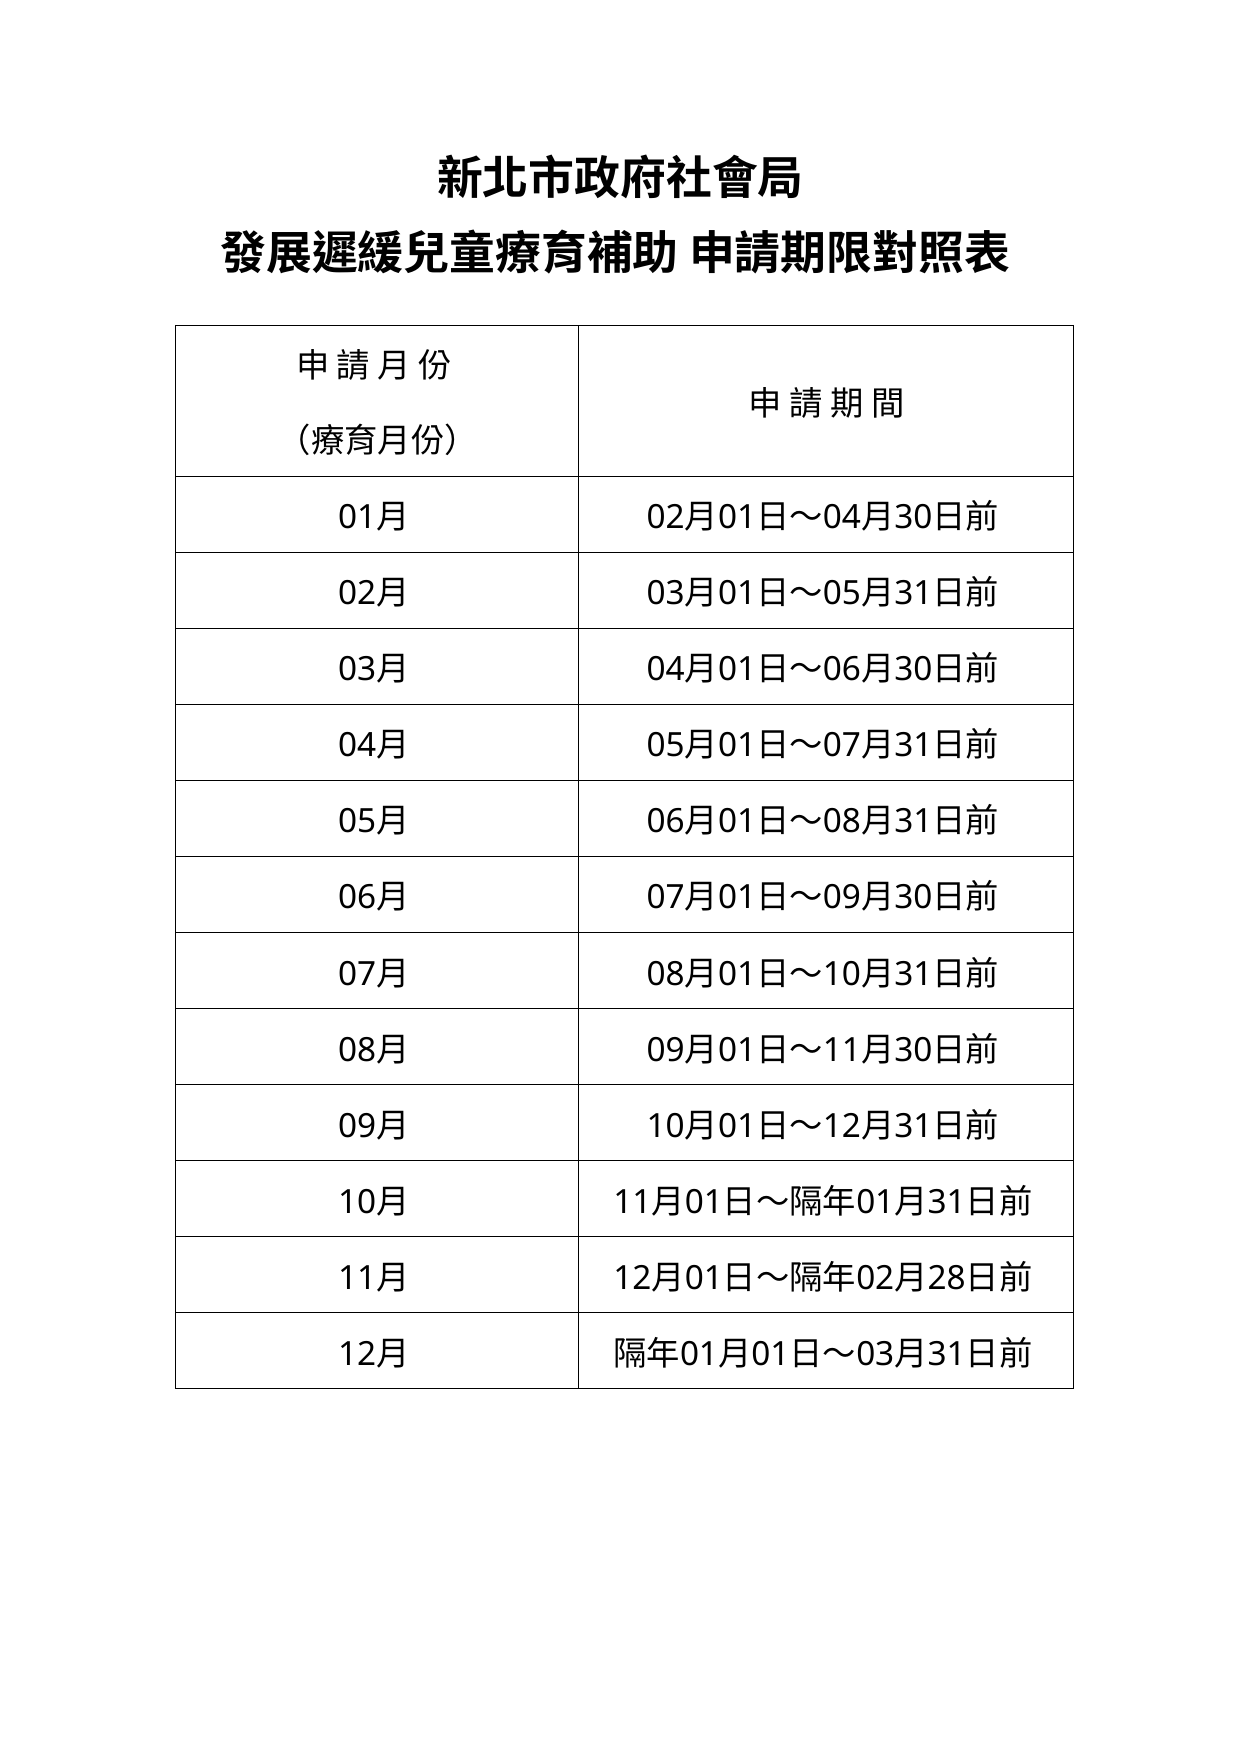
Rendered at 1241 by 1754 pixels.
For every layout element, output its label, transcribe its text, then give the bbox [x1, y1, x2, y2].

table_cell 隔年01月01日～03月31日前 [579, 1313, 1073, 1388]
table_cell 04月01日～06月30日前 [579, 629, 1073, 704]
table_cell 05月01日～07月31日前 [579, 705, 1073, 780]
table_cell 12月 [176, 1313, 578, 1388]
table_header 申 請 期 間 [579, 326, 1073, 476]
table_cell 08月 [176, 1009, 578, 1084]
table_cell 09月01日～11月30日前 [579, 1009, 1073, 1084]
table_cell 03月 [176, 629, 578, 704]
table_cell 08月01日～10月31日前 [579, 933, 1073, 1008]
table_cell 04月 [176, 705, 578, 780]
table_cell 10月 [176, 1161, 578, 1236]
table_cell 07月 [176, 933, 578, 1008]
table_cell 06月01日～08月31日前 [579, 781, 1073, 856]
table_cell 10月01日～12月31日前 [579, 1085, 1073, 1160]
text 發展遲緩兒童療育補助 申請期限對照表 [187, 212, 1053, 287]
table_cell 11月01日～隔年01月31日前 [579, 1161, 1073, 1236]
table_cell 07月01日～09月30日前 [579, 857, 1073, 932]
table_cell 02月 [176, 553, 578, 628]
text 新北市政府社會局 [187, 137, 1053, 212]
table_cell 06月 [176, 857, 578, 932]
table_cell 09月 [176, 1085, 578, 1160]
table_cell 02月01日～04月30日前 [579, 477, 1073, 552]
table_cell 01月 [176, 477, 578, 552]
table_cell 12月01日～隔年02月28日前 [579, 1237, 1073, 1312]
table_header 申 請 月 份 （療育月份） [176, 326, 578, 476]
table_cell 03月01日～05月31日前 [579, 553, 1073, 628]
table_cell 11月 [176, 1237, 578, 1312]
table_cell 05月 [176, 781, 578, 856]
